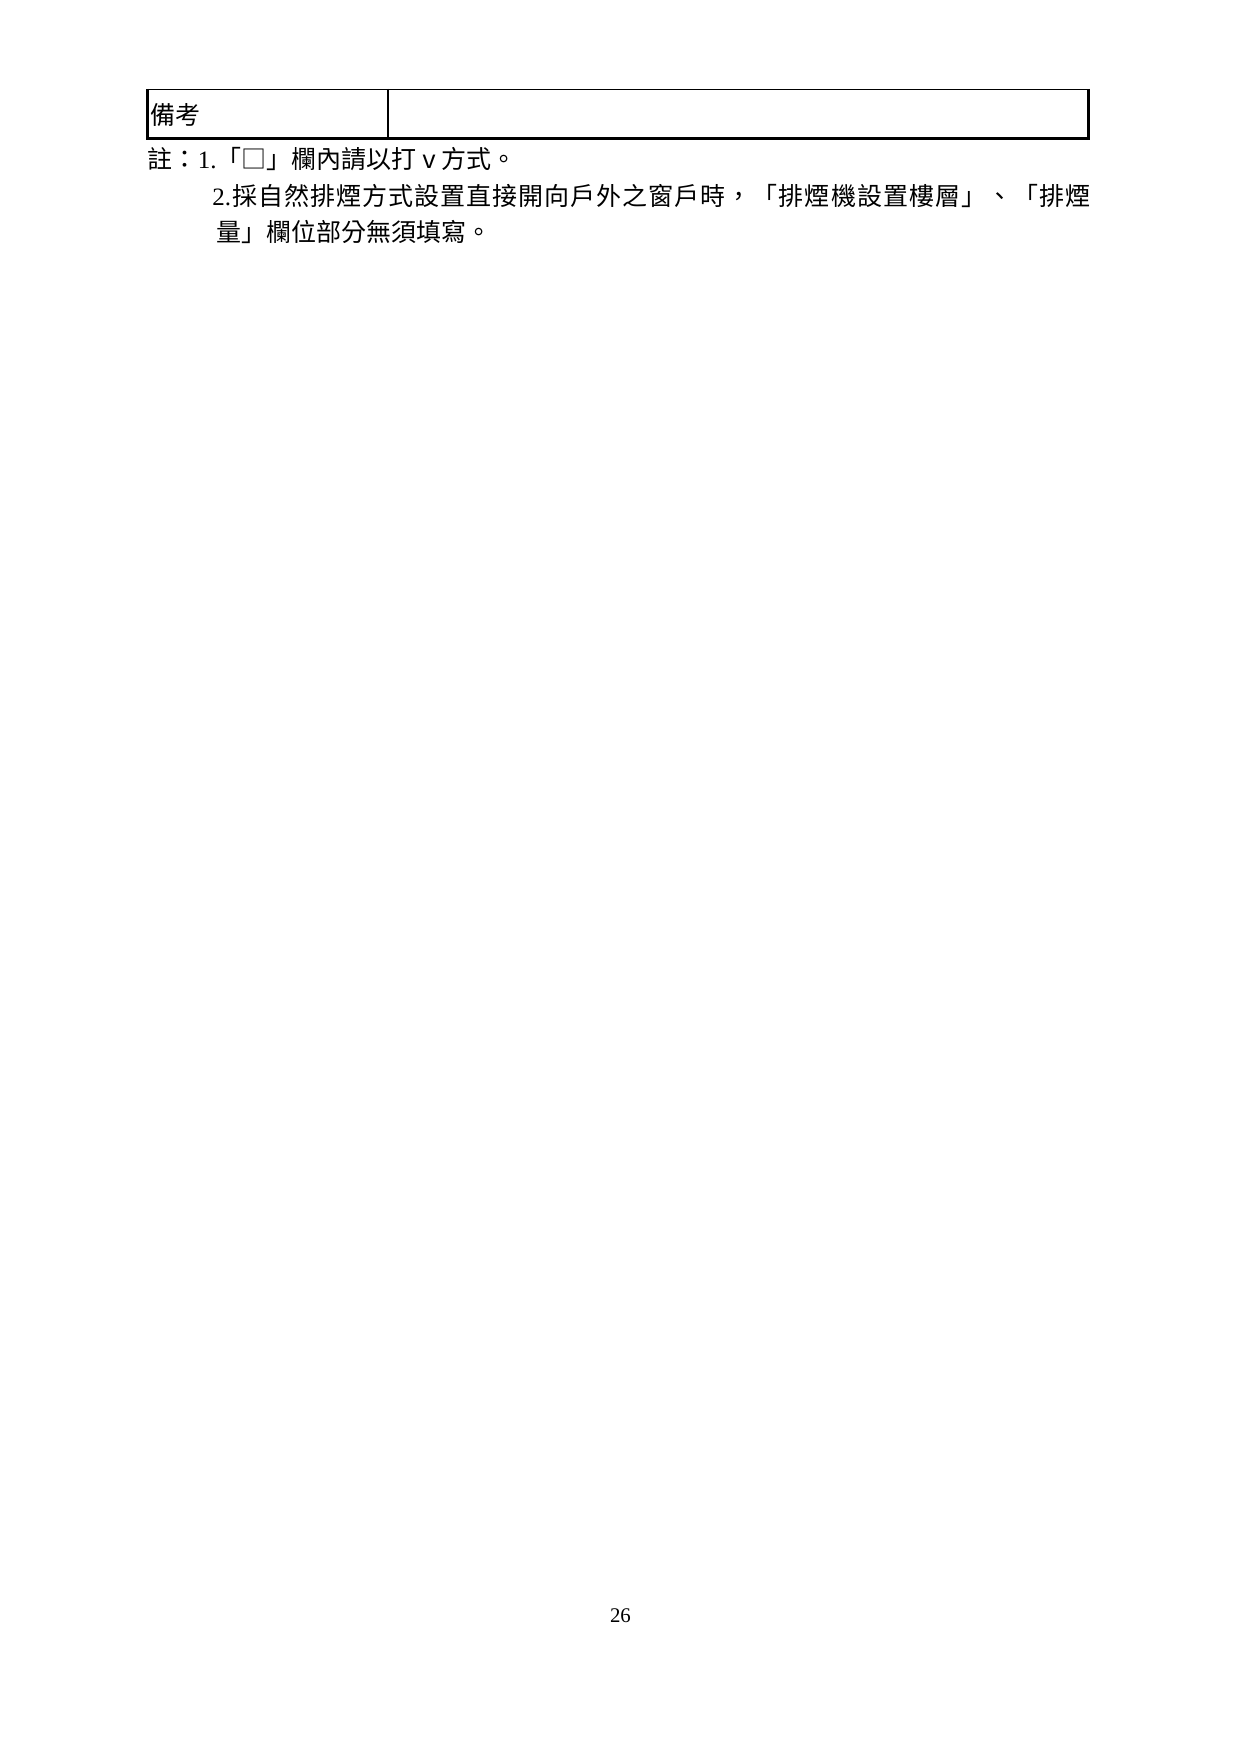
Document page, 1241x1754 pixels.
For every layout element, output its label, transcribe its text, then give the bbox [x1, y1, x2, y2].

table_cell 備考 [149, 90, 387, 137]
text 2.採自然排煙方式設置直接開向戶外之窗戶時，「排煙機設置樓層」、「排煙量」欄位部分無須填寫。 [148, 176, 1092, 249]
table_cell [389, 90, 1087, 137]
text 註：1.「□」欄內請以打v方式。 [148, 140, 1092, 176]
